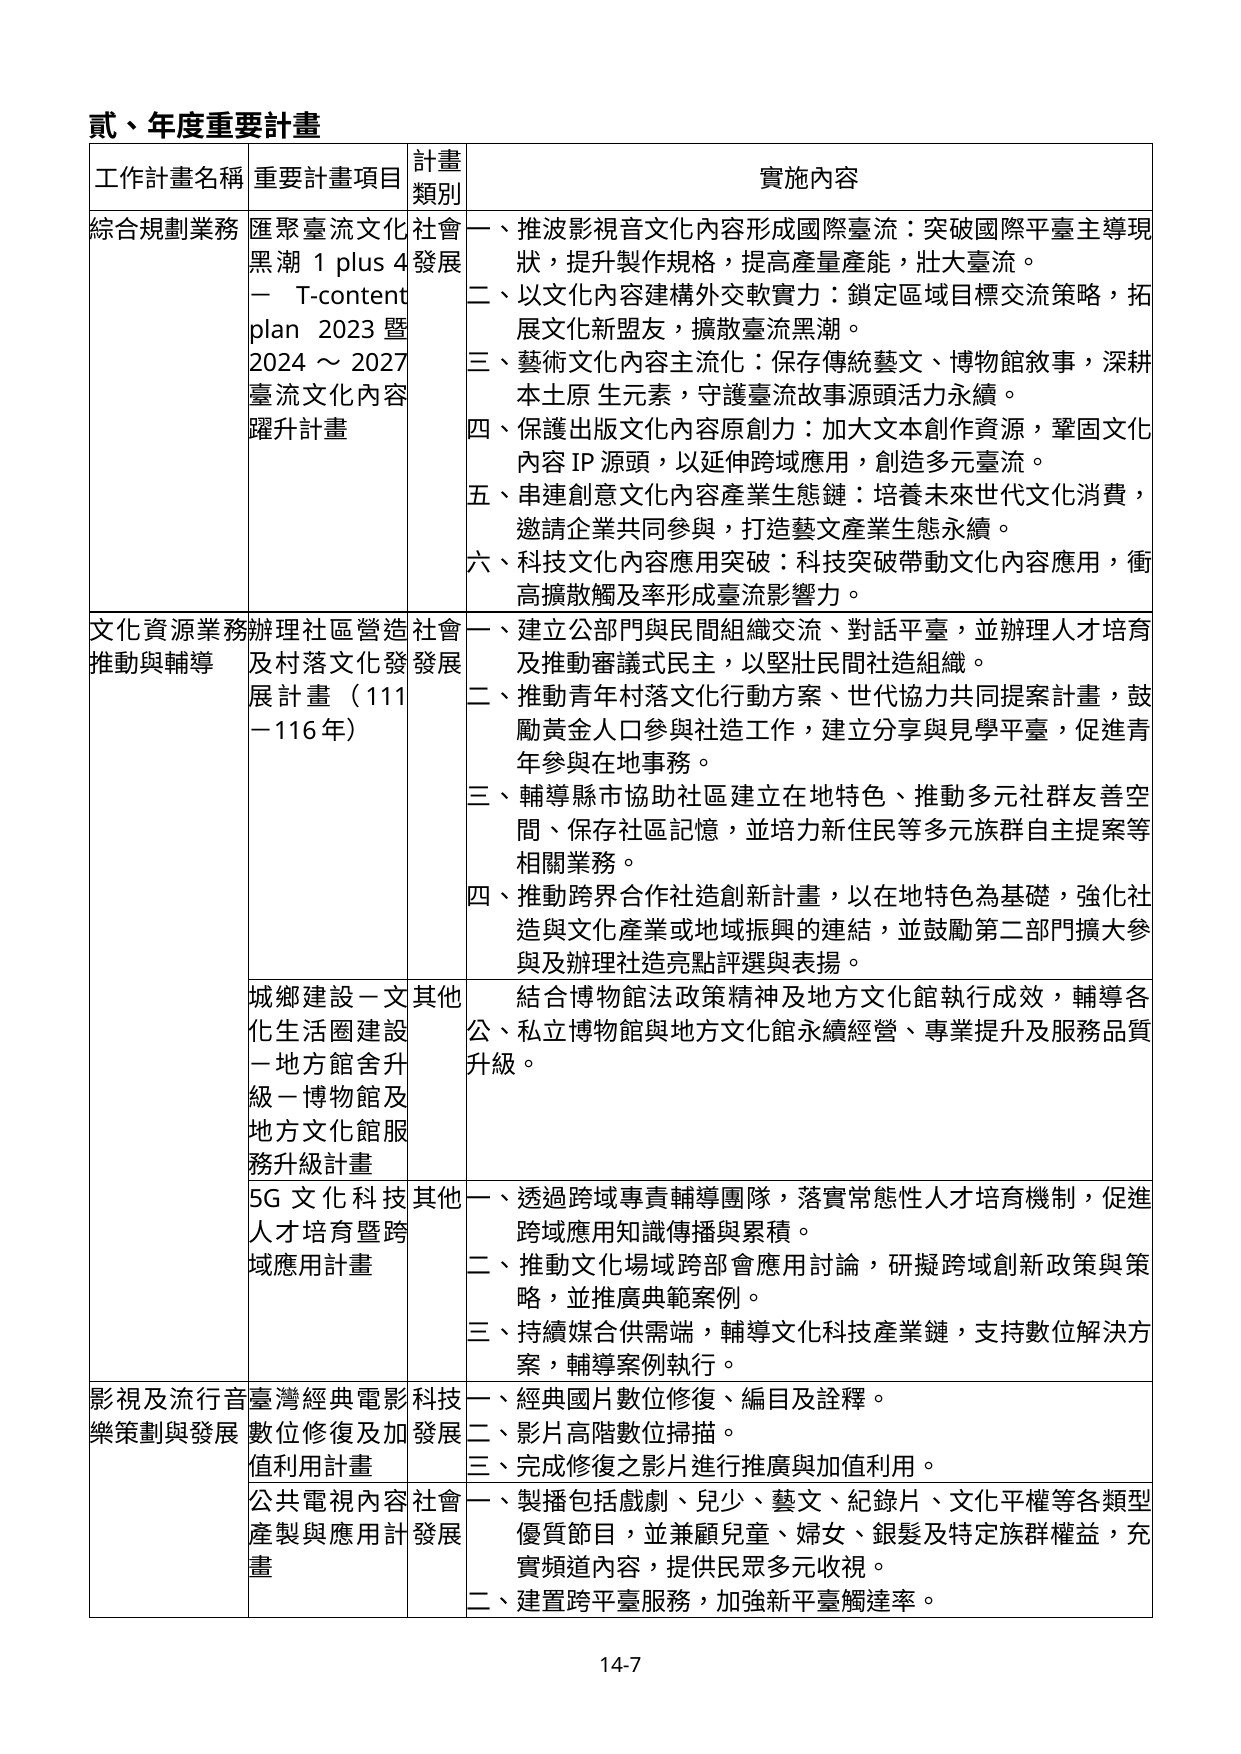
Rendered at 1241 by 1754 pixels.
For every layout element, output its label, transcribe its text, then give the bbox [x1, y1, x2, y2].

table_cell 社會發展 [408, 1483, 466, 1617]
table_cell 其他 [408, 980, 466, 1180]
table_cell 影視及流行音樂策劃與發展 [90, 1382, 248, 1617]
table_cell 城鄉建設－文化生活圈建設－地方館舍升級－博物館及地方文化館服務升級計畫 [249, 980, 407, 1180]
table_cell 一、建立公部門與民間組織交流、對話平臺，並辦理人才培育及推動審議式民主，以堅壯民間社造組織。 二、推動青年村落文化行動方案、世代協力共同提案計畫，鼓勵黃金人口參與社造工作，建立分享與見學平臺，促進青年參與在地事務。 三、輔導縣市協助社區建立在地特色、推動多元社群友善空間、保存社區記憶，並培力新住民等多元族群自主提案等相關業務。 四、推動跨界合作社造創新計畫，以在地特色為基礎，強化社造與文化產業或地域振興的連結，並鼓勵第二部門擴大參與及辦理社造亮點評選與表揚。 [467, 613, 1152, 979]
table_cell 匯聚臺流文化黑潮 1 plus 4 －T-content plan 2023暨2024～2027臺流文化內容躍升計畫 [249, 211, 407, 611]
table_cell 社會發展 [408, 211, 466, 611]
table_header 計畫類別 [408, 144, 466, 210]
table_header 重要計畫項目 [249, 144, 407, 210]
table_cell 公共電視內容產製與應用計畫 [249, 1483, 407, 1617]
table_header 實施內容 [467, 144, 1152, 210]
table_cell 一、推波影視音文化內容形成國際臺流：突破國際平臺主導現狀，提升製作規格，提高產量產能，壯大臺流。 二、以文化內容建構外交軟實力：鎖定區域目標交流策略，拓展文化新盟友，擴散臺流黑潮。 三、藝術文化內容主流化：保存傳統藝文、博物館敘事，深耕本土原 生元素，守護臺流故事源頭活力永續。 四、保護出版文化內容原創力：加大文本創作資源，鞏固文化內容IP源頭，以延伸跨域應用，創造多元臺流。 五、串連創意文化內容產業生態鏈：培養未來世代文化消費，邀請企業共同參與，打造藝文產業生態永續。 六、科技文化內容應用突破：科技突破帶動文化內容應用，衝高擴散觸及率形成臺流影響力。 [467, 211, 1152, 611]
table_cell 辦理社區營造及村落文化發展計畫（111－116年） [249, 613, 407, 979]
table_cell 一、透過跨域專責輔導團隊，落實常態性人才培育機制，促進跨域應用知識傳播與累積。 二、推動文化場域跨部會應用討論，研擬跨域創新政策與策略，並推廣典範案例。 三、持續媒合供需端，輔導文化科技產業鏈，支持數位解決方案，輔導案例執行。 [467, 1181, 1152, 1381]
table_header 工作計畫名稱 [90, 144, 248, 210]
table_cell 臺灣經典電影數位修復及加值利用計畫 [249, 1382, 407, 1482]
table_cell 其他 [408, 1181, 466, 1381]
table_cell 一、經典國片數位修復、編目及詮釋。 二、影片高階數位掃描。 三、完成修復之影片進行推廣與加值利用。 [467, 1382, 1152, 1482]
table_cell 科技發展 [408, 1382, 466, 1482]
text 貳、年度重要計畫 [88, 109, 1152, 143]
table_cell 文化資源業務推動與輔導 [90, 613, 248, 1381]
table_cell 一、製播包括戲劇、兒少、藝文、紀錄片、文化平權等各類型優質節目，並兼顧兒童、婦女、銀髮及特定族群權益，充實頻道內容，提供民眾多元收視。 二、建置跨平臺服務，加強新平臺觸達率。 [467, 1483, 1152, 1617]
table_cell 結合博物館法政策精神及地方文化館執行成效，輔導各公、私立博物館與地方文化館永續經營、專業提升及服務品質升級。 [467, 980, 1152, 1180]
table_cell 5G文化科技人才培育暨跨域應用計畫 [249, 1181, 407, 1381]
table_cell 綜合規劃業務 [90, 211, 248, 611]
table_cell 社會發展 [408, 613, 466, 979]
